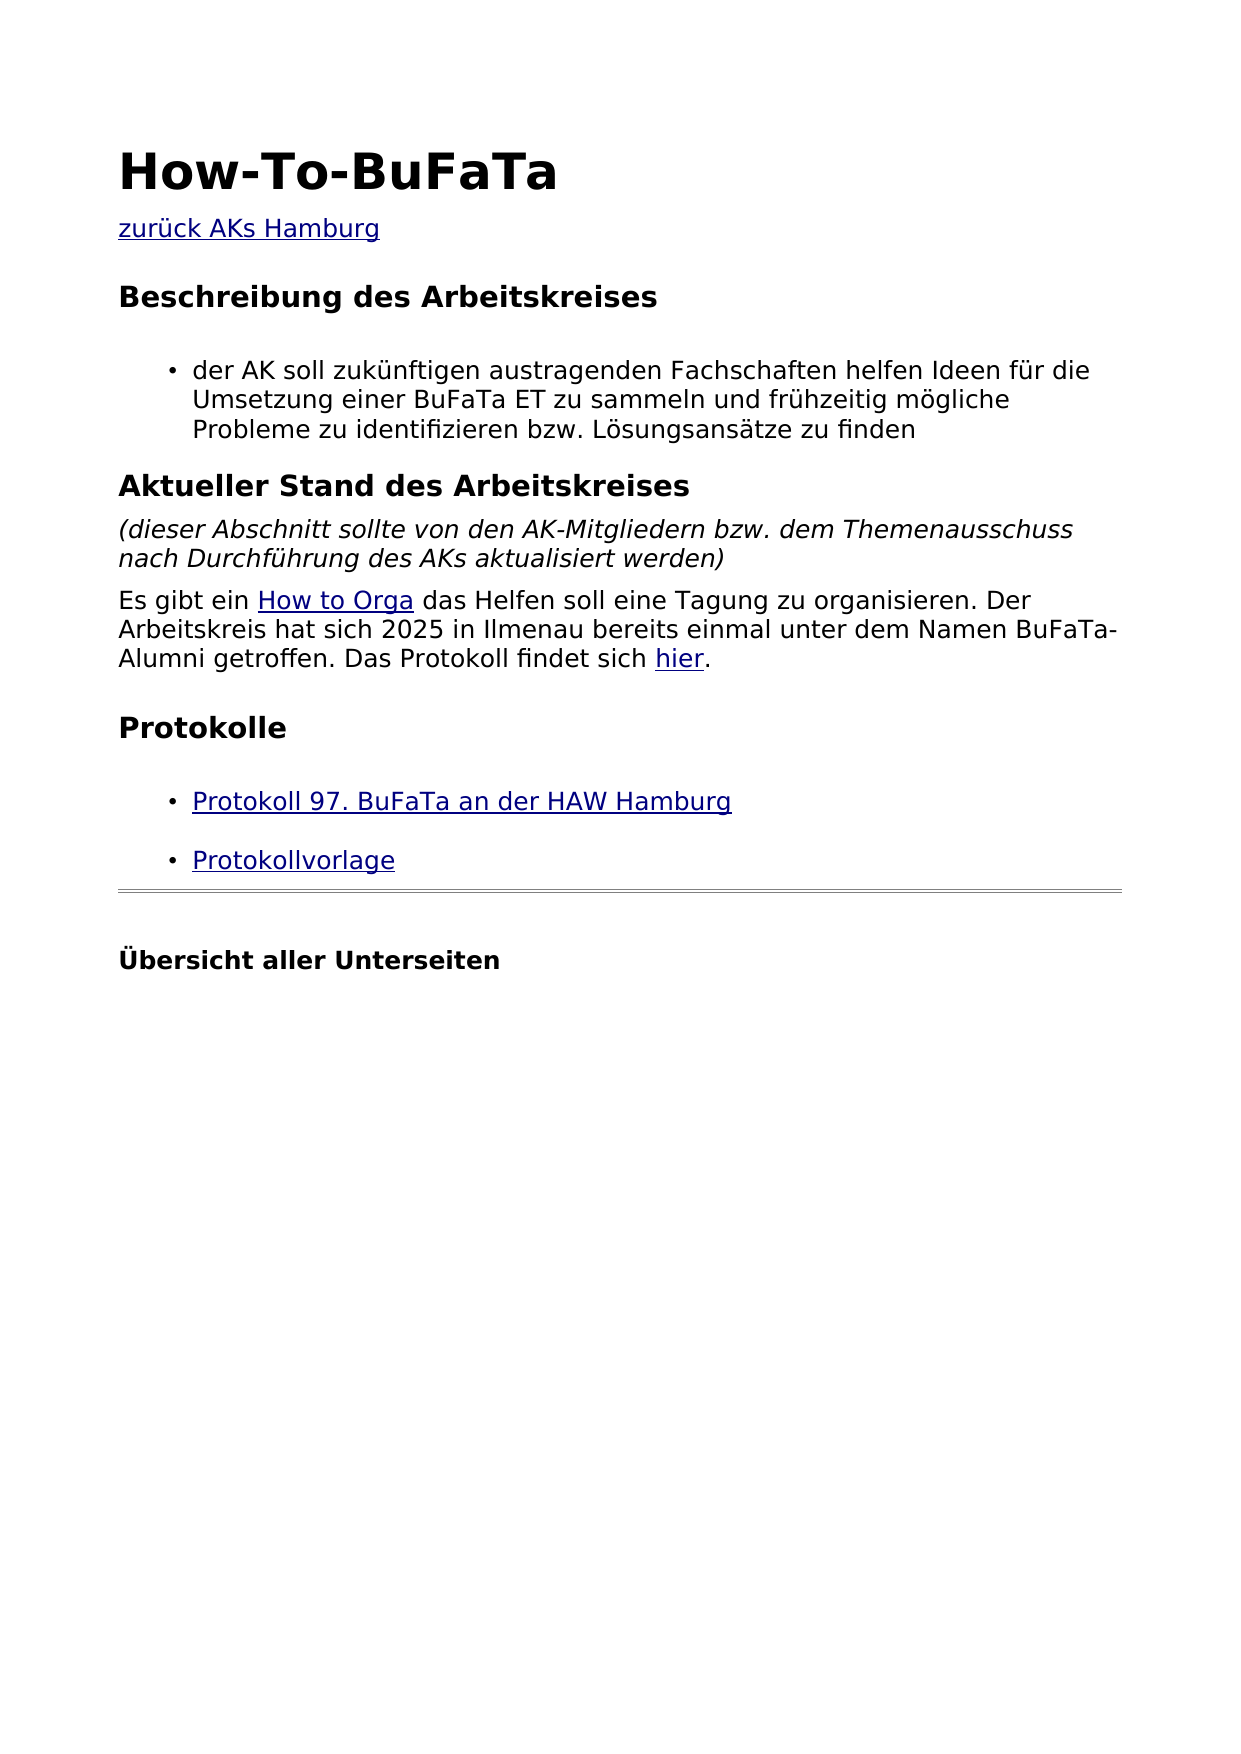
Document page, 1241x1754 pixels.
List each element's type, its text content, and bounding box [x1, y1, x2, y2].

subtitle Beschreibung des Arbeitskreises [118, 281, 1122, 314]
list Protokollvorlage [177, 846, 1122, 875]
list Protokoll 97. BuFaTa an der HAW Hamburg [177, 787, 1122, 816]
subtitle How-To-BuFaTa [118, 143, 1122, 201]
text zurück AKs Hamburg [118, 214, 1122, 243]
subtitle Übersicht aller Unterseiten [118, 946, 1122, 976]
list der AK soll zukünftigen austragenden Fachschaften helfen Ideen für die Umsetzung einer BuFaTa ET zu sammeln und frühzeitig mögliche Probleme zu identifizieren bzw. Lösungsansätze zu finden [177, 356, 1122, 444]
subtitle Protokolle [118, 711, 1122, 745]
text Es gibt ein How to Orga das Helfen soll eine Tagung zu organisieren. Der Arbeitskreis hat sich 2025 in Ilmenau bereits einmal unter dem Namen BuFaTa-Alumni getroffen. Das Protokoll findet sich hier. [118, 586, 1122, 674]
subtitle Aktueller Stand des Arbeitskreises [118, 469, 1122, 503]
text (dieser Abschnitt sollte von den AK-Mitgliedern bzw. dem Themenausschuss nach Durchführung des AKs aktualisiert werden) [118, 515, 1122, 574]
